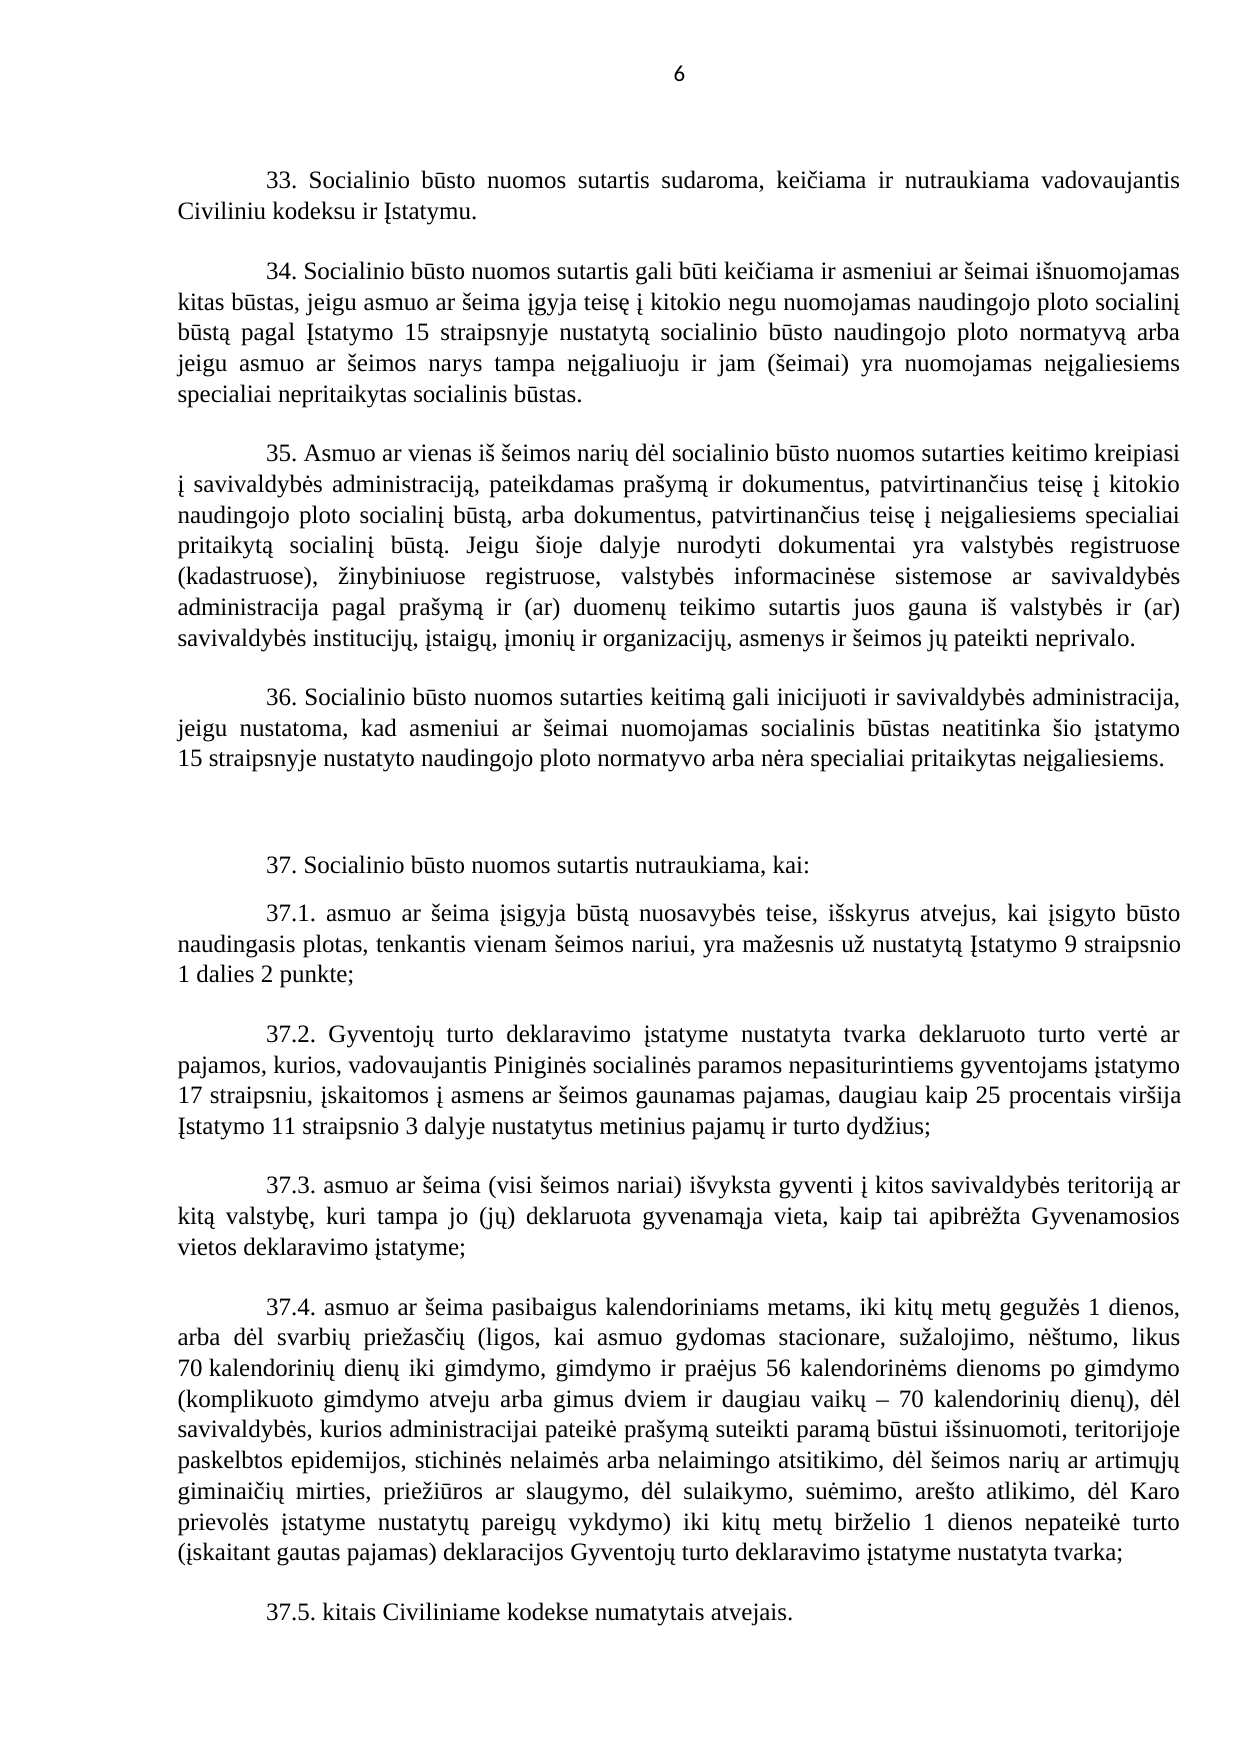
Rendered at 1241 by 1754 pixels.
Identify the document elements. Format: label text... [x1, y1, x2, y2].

text 37.5. kitais Civiliniame kodekse numatytais atvejais. [177, 1597, 1181, 1626]
text 35. Asmuo ar vienas iš šeimos narių dėl socialinio būsto nuomos sutarties keitimo kreipiasi į savivaldybės administraciją, pateikdamas prašymą ir dokumentus, patvirtinančius teisę į kitokio naudingojo ploto socialinį būstą, arba dokumentus, patvirtinančius teisę į neįgaliesiems specialiai pritaikytą socialinį būstą. Jeigu šioje dalyje nurodyti dokumentai yra valstybės registruose (kadastruose), žinybiniuose registruose, valstybės informacinėse sistemose ar savivaldybės administracija pagal prašymą ir (ar) duomenų teikimo sutartis juos gauna iš valstybės ir (ar) savivaldybės institucijų, įstaigų, įmonių ir organizacijų, asmenys ir šeimos jų pateikti neprivalo. [177, 438, 1181, 651]
text 33. Socialinio būsto nuomos sutartis sudaroma, keičiama ir nutraukiama vadovaujantis Civiliniu kodeksu ir Įstatymu. [177, 166, 1181, 225]
text 34. Socialinio būsto nuomos sutartis gali būti keičiama ir asmeniui ar šeimai išnuomojamas kitas būstas, jeigu asmuo ar šeima įgyja teisę į kitokio negu nuomojamas naudingojo ploto socialinį būstą pagal Įstatymo 15 straipsnyje nustatytą socialinio būsto naudingojo ploto normatyvą arba jeigu asmuo ar šeimos narys tampa neįgaliuoju ir jam (šeimai) yra nuomojamas neįgaliesiems specialiai nepritaikytas socialinis būstas. [177, 256, 1181, 407]
text 37.1. asmuo ar šeima įsigyja būstą nuosavybės teise, išskyrus atvejus, kai įsigyto būsto naudingasis plotas, tenkantis vienam šeimos nariui, yra mažesnis už nustatytą Įstatymo 9 straipsnio 1 dalies 2 punkte; [177, 898, 1181, 988]
text 37.2. Gyventojų turto deklaravimo įstatyme nustatyta tvarka deklaruoto turto vertė ar pajamos, kurios, vadovaujantis Piniginės socialinės paramos nepasiturintiems gyventojams įstatymo 17 straipsniu, įskaitomos į asmens ar šeimos gaunamas pajamas, daugiau kaip 25 procentais viršija Įstatymo 11 straipsnio 3 dalyje nustatytus metinius pajamų ir turto dydžius; [177, 1019, 1181, 1140]
text 37.3. asmuo ar šeima (visi šeimos nariai) išvyksta gyventi į kitos savivaldybės teritoriją ar kitą valstybę, kuri tampa jo (jų) deklaruota gyvenamąja vieta, kaip tai apibrėžta Gyvenamosios vietos deklaravimo įstatyme; [177, 1171, 1181, 1261]
text 37.4. asmuo ar šeima pasibaigus kalendoriniams metams, iki kitų metų gegužės 1 dienos, arba dėl svarbių priežasčių (ligos, kai asmuo gydomas stacionare, sužalojimo, nėštumo, likus 70 kalendorinių dienų iki gimdymo, gimdymo ir praėjus 56 kalendorinėms dienoms po gimdymo (komplikuoto gimdymo atveju arba gimus dviem ir daugiau vaikų – 70 kalendorinių dienų), dėl savivaldybės, kurios administracijai pateikė prašymą suteikti paramą būstui išsinuomoti, teritorijoje paskelbtos epidemijos, stichinės nelaimės arba nelaimingo atsitikimo, dėl šeimos narių ar artimųjų giminaičių mirties, priežiūros ar slaugymo, dėl sulaikymo, suėmimo, arešto atlikimo, dėl Karo prievolės įstatyme nustatytų pareigų vykdymo) iki kitų metų birželio 1 dienos nepateikė turto (įskaitant gautas pajamas) deklaracijos Gyventojų turto deklaravimo įstatyme nustatyta tvarka; [177, 1292, 1181, 1566]
text 36. Socialinio būsto nuomos sutarties keitimą gali inicijuoti ir savivaldybės administracija, jeigu nustatoma, kad asmeniui ar šeimai nuomojamas socialinis būstas neatitinka šio įstatymo 15 straipsnyje nustatyto naudingojo ploto normatyvo arba nėra specialiai pritaikytas neįgaliesiems. [177, 682, 1181, 772]
text 37. Socialinio būsto nuomos sutartis nutraukiama, kai: [177, 851, 1181, 879]
